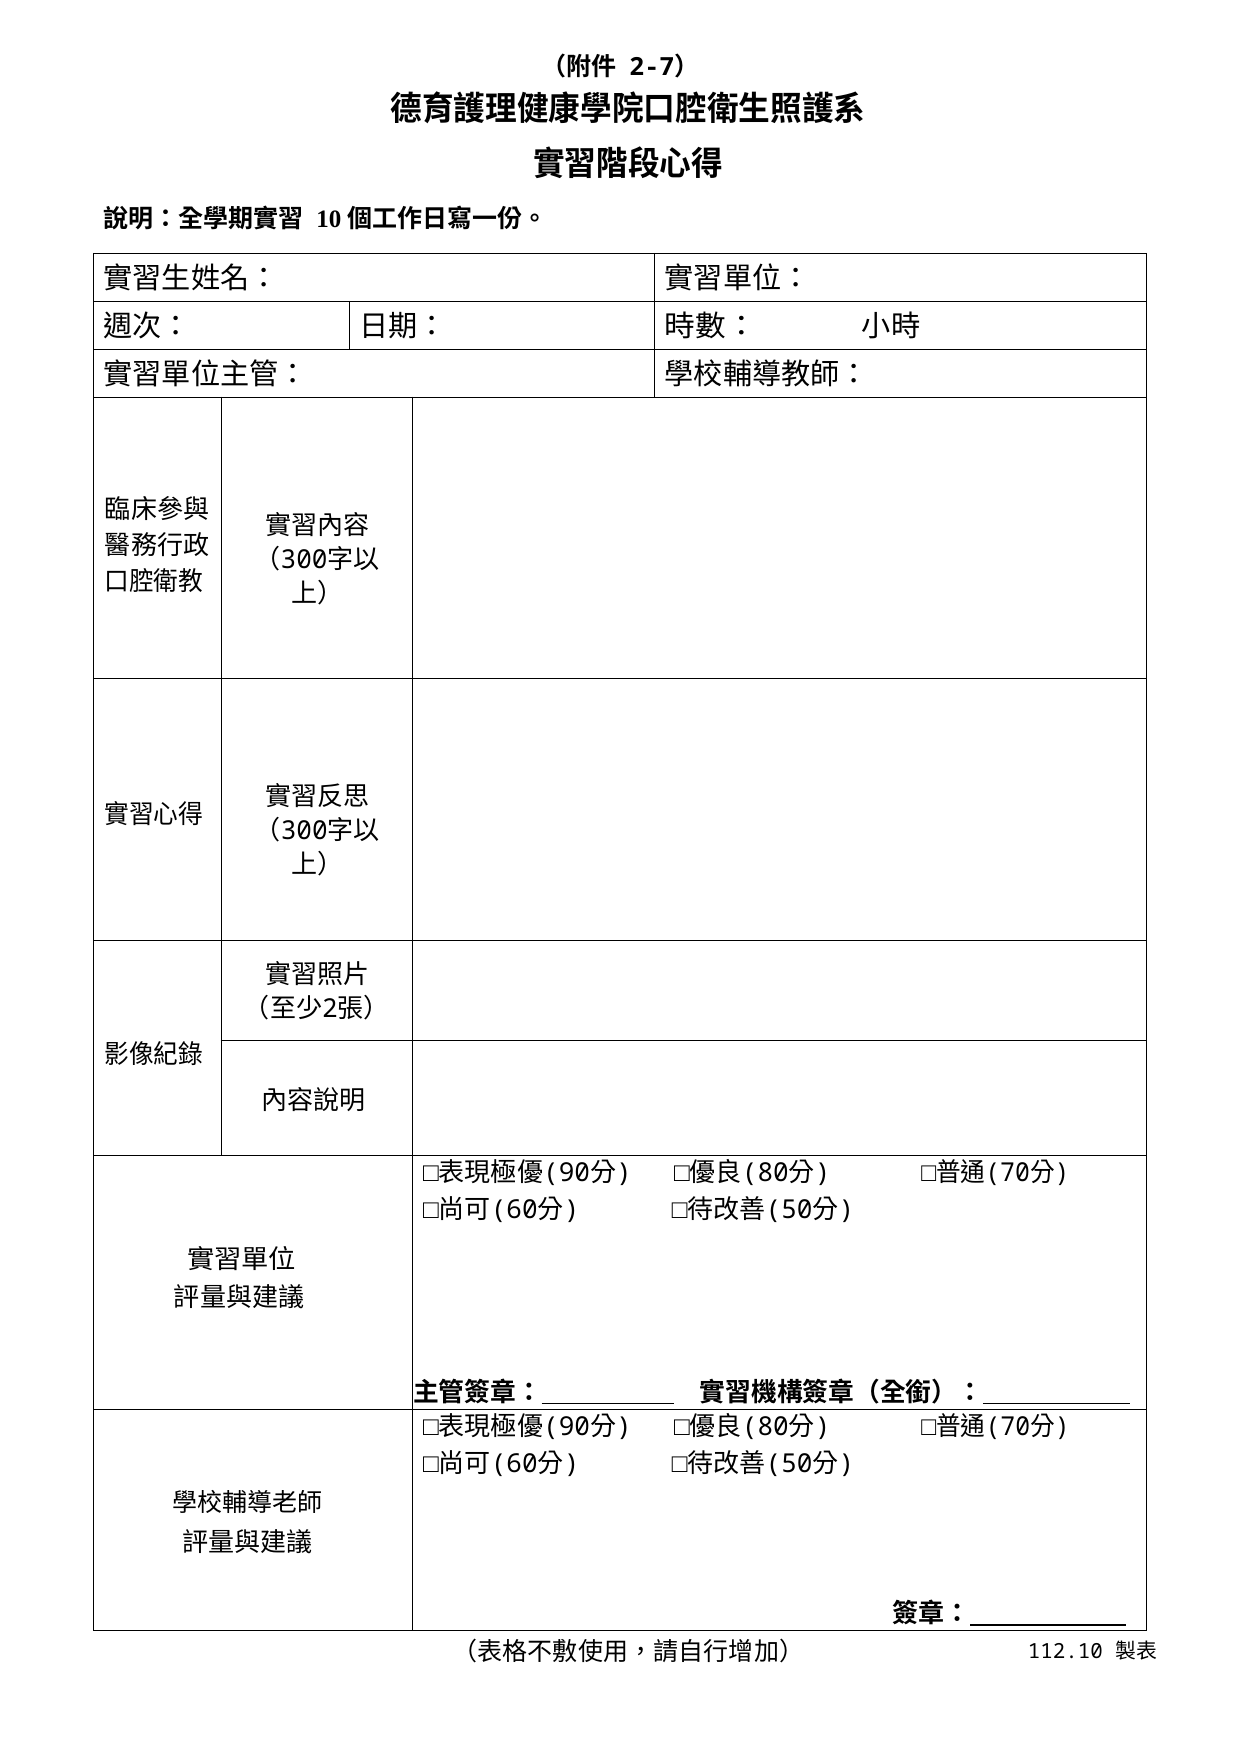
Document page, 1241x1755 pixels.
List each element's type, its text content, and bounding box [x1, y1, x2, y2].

text 說明：全學期實習 10 個工作日寫一份。 [103, 198, 1159, 234]
text （表格不敷使用，請自行增加） 112.10 製表 [452, 1631, 1159, 1667]
table_cell 學校輔導教師： [655, 350, 1146, 397]
table_cell 實習單位評量與建議 [94, 1156, 412, 1409]
table_cell 實習照片 （至少2張） [222, 941, 412, 1040]
table_cell 時數： 小時 [655, 302, 1146, 349]
text （附件 2-7） [373, 50, 868, 82]
subtitle 德育護理健康學院口腔衛生照護系實習階段心得 [388, 82, 868, 185]
table_cell [413, 1041, 1146, 1155]
table_cell 日期： [350, 302, 654, 349]
table_cell 實習單位主管： [94, 350, 654, 397]
table_header 實習生姓名： [94, 254, 654, 301]
table_cell 影像紀錄 [94, 941, 221, 1155]
table_cell [413, 679, 1146, 940]
table_header 實習單位： [655, 254, 1146, 301]
table_cell 週次： [94, 302, 349, 349]
table_cell 實習內容 （300字以上） [222, 398, 412, 678]
table_cell 實習反思 （300字以上） [222, 679, 412, 940]
table_cell 臨床參與醫務行政口腔衛教 [94, 398, 221, 678]
table_cell 學校輔導老師 評量與建議 [94, 1410, 412, 1630]
table_cell [413, 398, 1146, 678]
table_cell [413, 941, 1146, 1040]
table_cell 內容說明 [222, 1041, 412, 1155]
table_cell □表現極優(90分) □優良(80分) □普通(70分) □尚可(60分) □待改善(50分) 簽章： [413, 1410, 1146, 1630]
table_cell □表現極優(90分) □優良(80分) □普通(70分) □尚可(60分) □待改善(50分) 主管簽章： 實習機構簽章（全銜）： [413, 1156, 1146, 1409]
table_cell 實習心得 [94, 679, 221, 940]
